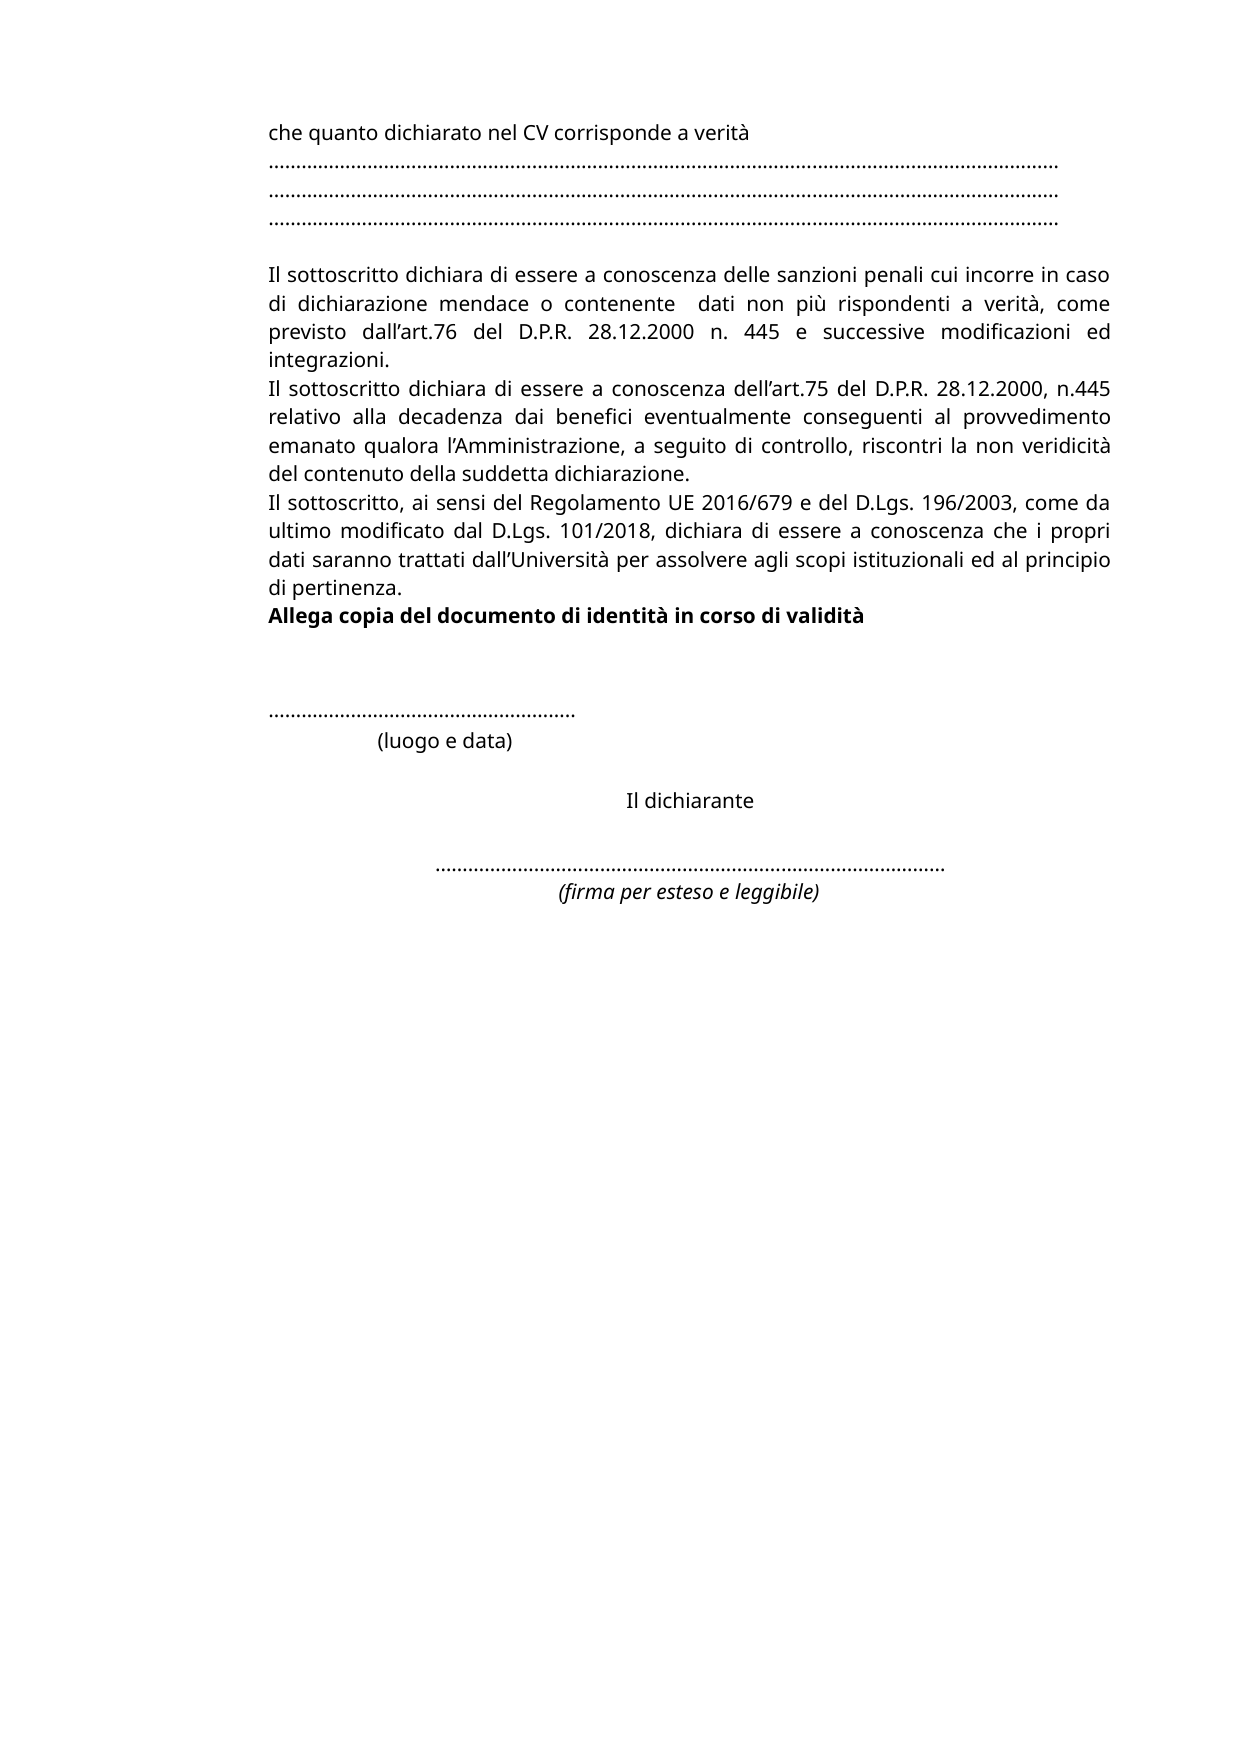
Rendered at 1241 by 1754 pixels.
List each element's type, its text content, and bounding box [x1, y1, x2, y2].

text ……………………………………………………………………………………………………………………………… [268, 147, 1112, 175]
text ………………………………………………………………………………… [268, 846, 1112, 877]
text Il sottoscritto, ai sensi del Regolamento UE 2016/679 e del D.Lgs. 196/2003, come da ultimo modificato dal D.Lgs. 101/2018, dichiara di essere a conoscenza che i propri dati saranno trattati dall’Università per assolvere agli scopi istituzionali ed al principio di pertinenza. [268, 488, 1112, 602]
text (firma per esteso e leggibile) [268, 877, 1112, 906]
text Il sottoscritto dichiara di essere a conoscenza dell’art.75 del D.P.R. 28.12.2000, n.445 relativo alla decadenza dai benefici eventualmente conseguenti al provvedimento emanato qualora l’Amministrazione, a seguito di controllo, riscontri la non veridicità del contenuto della suddetta dichiarazione. [268, 374, 1112, 488]
text Il sottoscritto dichiara di essere a conoscenza delle sanzioni penali cui incorre in caso di dichiarazione mendace o contenente dati non più rispondenti a verità, come previsto dall’art.76 del D.P.R. 28.12.2000 n. 445 e successive modificazioni ed integrazioni. [268, 260, 1112, 374]
text Il dichiarante [268, 786, 1112, 815]
text (luogo e data) [268, 724, 622, 755]
text ……………………………………………………………………………………………………………………………… [268, 175, 1112, 203]
text che quanto dichiarato nel CV corrisponde a verità [268, 118, 1112, 147]
text ……………………………………………………………………………………………………………………………… [268, 203, 1112, 232]
text ……………………………………………….. [268, 692, 622, 724]
text Allega copia del documento di identità in corso di validità [268, 602, 1112, 630]
